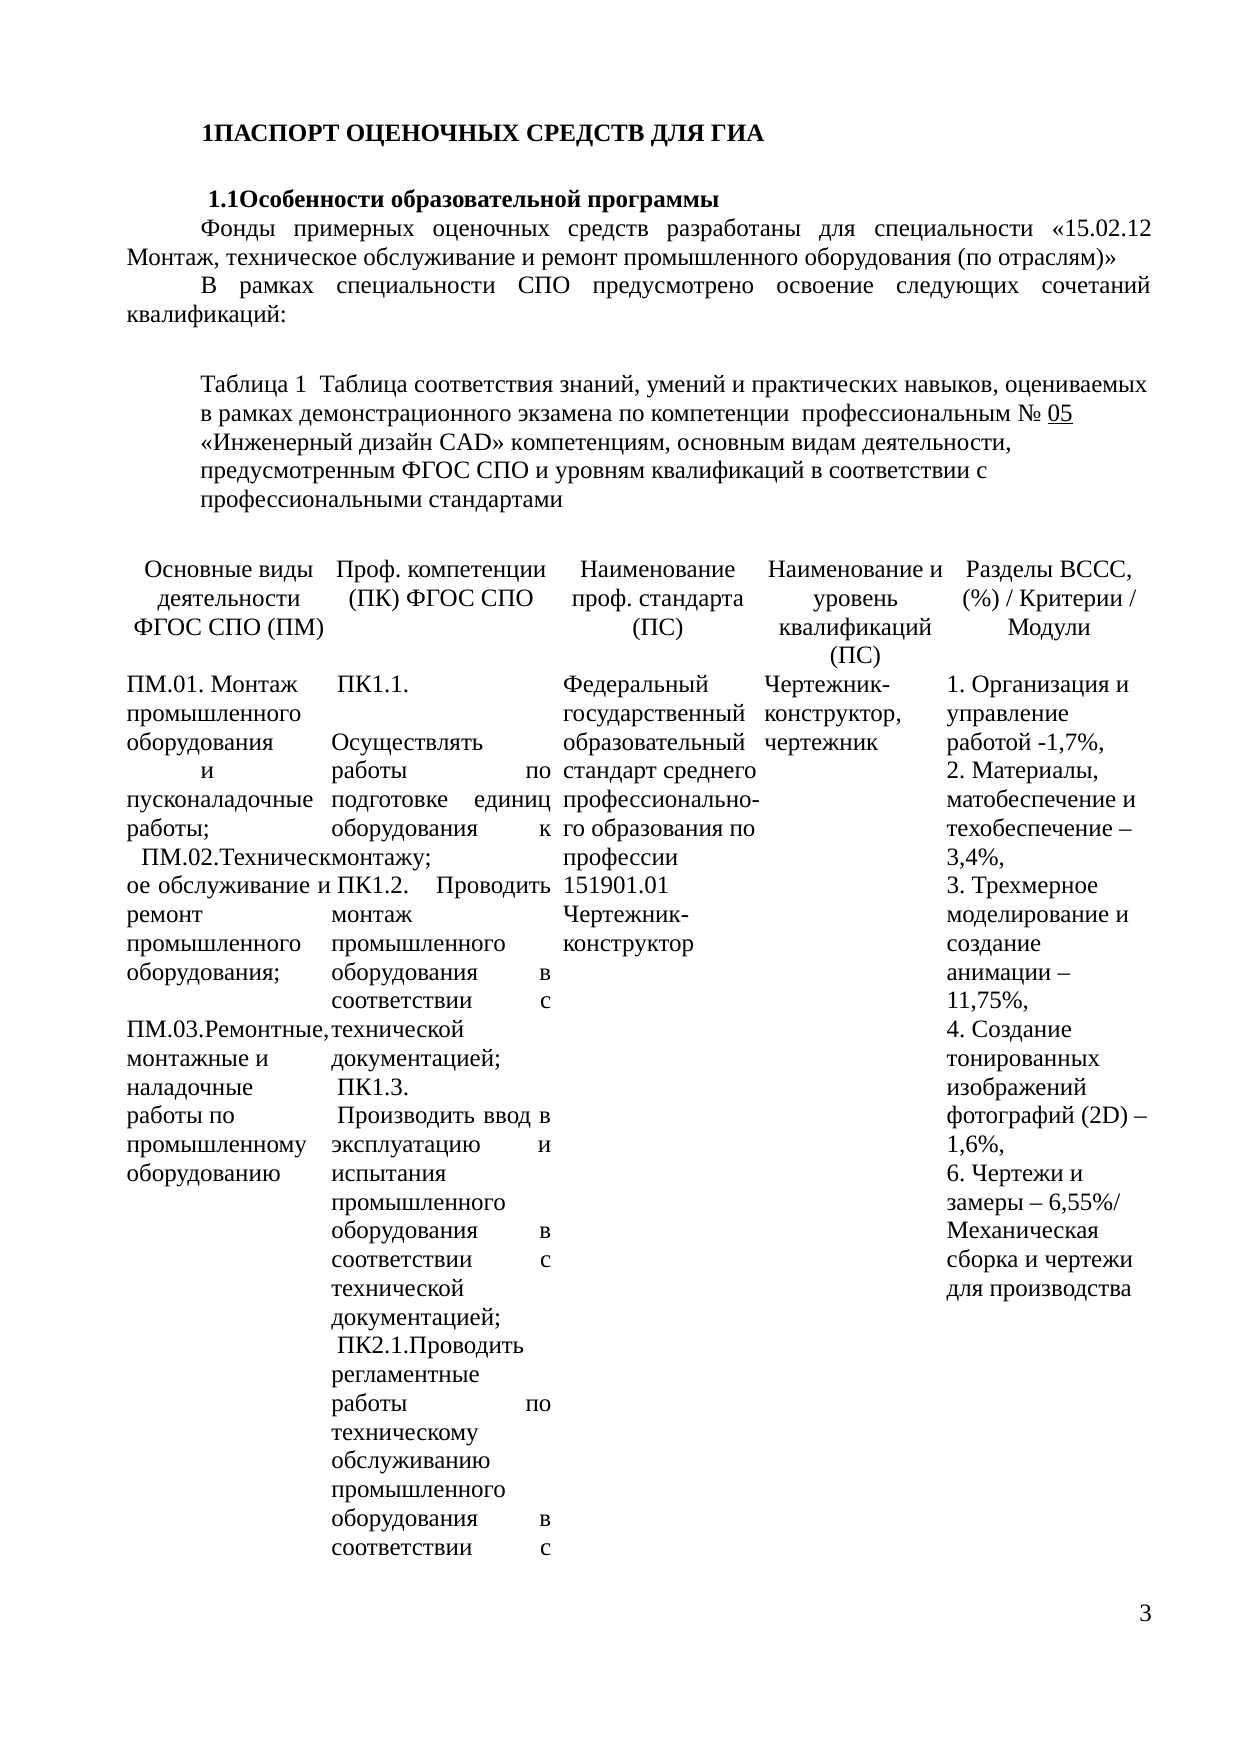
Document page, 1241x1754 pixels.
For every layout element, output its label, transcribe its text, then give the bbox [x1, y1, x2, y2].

table_header Наименование проф. стандарта (ПС) [551, 554, 764, 669]
table_header Проф. компетенции (ПК) ФГОС СПО [331, 554, 551, 669]
table_cell ПК1.1. Осуществлять работы по подготовке единиц оборудования к монтажу; ПК1.2. Проводить монтаж промышленного оборудования в соответствии с технической документацией; ПК1.3. Производить ввод в эксплуатацию и испытания промышленного оборудования в соответствии с технической документацией; ПК2.1.Проводить регламентные работы по техническому обслуживанию промышленного оборудования в соответствии с [331, 669, 551, 1560]
text Таблица 1 Таблица соответствия знаний, умений и практических навыков, оцениваемых в рамках демонстрационного экзамена по компетенции профессиональным № 05 «Инженерный дизайн CAD» компетенциям, основным видам деятельности, предусмотренным ФГОС СПО и уровням квалификаций в соответствии с профессиональными стандартами [200, 369, 1152, 513]
table_header Основные виды деятельности ФГОС СПО (ПМ) [126, 554, 331, 669]
table_cell 1. Организация и управление работой -1,7%, 2. Материалы, матобеспечение и техобеспечение – 3,4%, 3. Трехмерное моделирование и создание анимации – 11,75%, 4. Создание тонированных изображений фотографий (2D) – 1,6%, 6. Чертежи и замеры – 6,55%/ Механическая сборка и чертежи для производства [946, 669, 1152, 1560]
text Фонды примерных оценочных средств разработаны для специальности «15.02.12 Монтаж, техническое обслуживание и ремонт промышленного оборудования (по отраслям)» [126, 213, 1152, 270]
table_cell Чертежник-конструктор, чертежник [764, 669, 946, 1560]
table_header Разделы ВССС, (%) / Критерии / Модули [946, 554, 1152, 669]
list 1.1Особенности образовательной программы [126, 184, 1152, 213]
text В рамках специальности СПО предусмотрено освоение следующих сочетаний квалификаций: [126, 270, 1152, 328]
table_cell ПМ.01. Монтаж промышленного оборудования и пусконаладочные работы; ПМ.02.Техническое обслуживание и ремонт промышленного оборудования; ПМ.03.Ремонтные, монтажные и наладочные работы по промышленному оборудованию [126, 669, 331, 1560]
table_cell Федеральный государственный образовательный стандарт среднего профессионально-го образования по профессии 151901.01 Чертежник-конструктор [551, 669, 764, 1560]
list 1ПАСПОРТ ОЦЕНОЧНЫХ СРЕДСТВ ДЛЯ ГИА [126, 118, 1152, 147]
table_header Наименование и уровень квалификаций (ПС) [764, 554, 946, 669]
